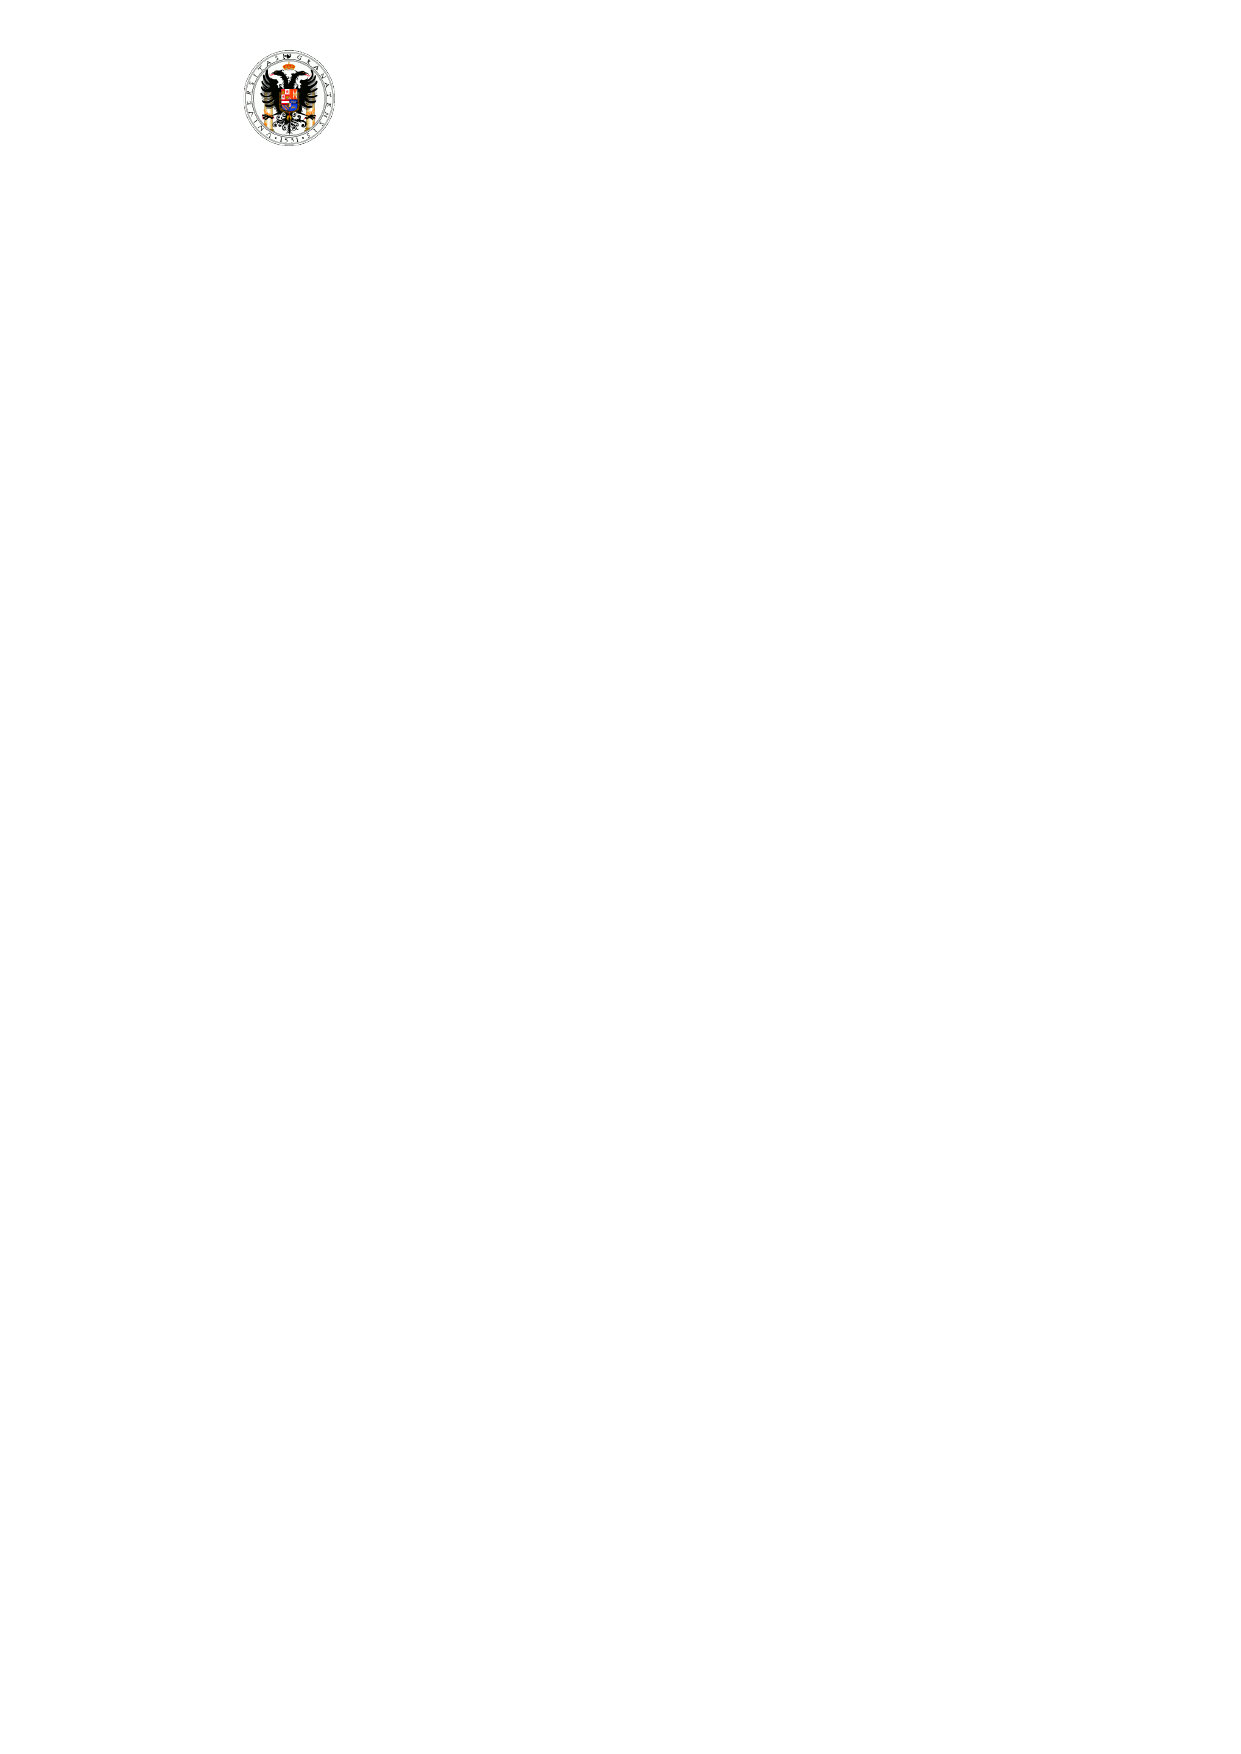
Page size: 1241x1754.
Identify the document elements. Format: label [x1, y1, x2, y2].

picture [243, 50, 335, 146]
